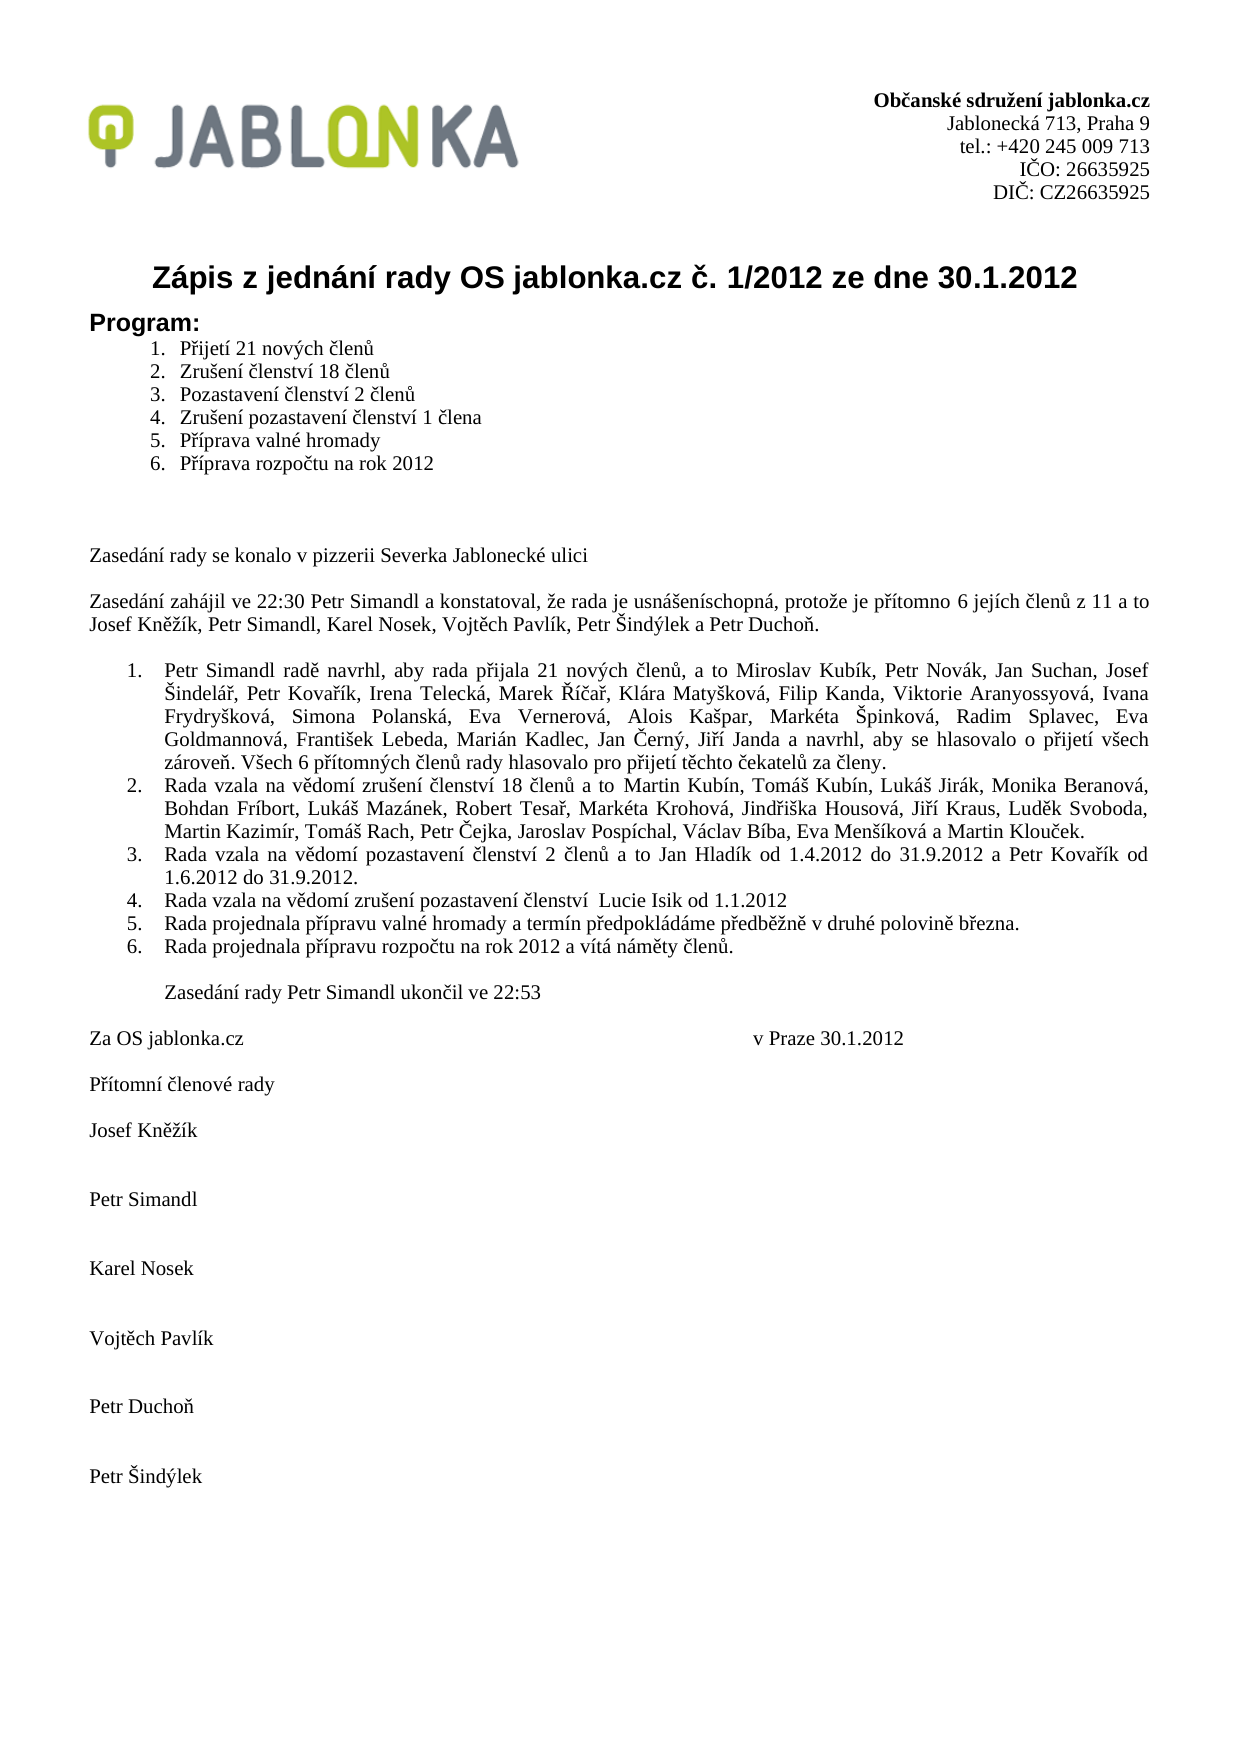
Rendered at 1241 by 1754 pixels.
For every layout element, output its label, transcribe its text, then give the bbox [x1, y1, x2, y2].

list Příprava rozpočtu na rok 2012 [150, 452, 1150, 474]
list Přijetí 21 nových členů [150, 336, 1150, 359]
list Rada vzala na vědomí pozastavení členství 2 členů a to Jan Hladík od 1.4.2012 do 31.9.2012 a Petr Kovařík od 1.6.2012 do 31.9.2012. [127, 843, 1150, 889]
text Petr Simandl [89, 1188, 1150, 1211]
list Zrušení členství 18 členů [150, 359, 1150, 382]
list Příprava valné hromady [150, 428, 1150, 452]
list Rada projednala přípravu rozpočtu na rok 2012 a vítá náměty členů. [127, 935, 1150, 958]
list Rada vzala na vědomí zrušení pozastavení členství Lucie Isik od 1.1.2012 [127, 889, 1150, 912]
list Pozastavení členství 2 členů [150, 382, 1150, 406]
list Rada vzala na vědomí zrušení členství 18 členů a to Martin Kubín, Tomáš Kubín, Lukáš Jirák, Monika Beranová, Bohdan Fríbort, Lukáš Mazánek, Robert Tesař, Markéta Krohová, Jindřiška Housová, Jiří Kraus, Luděk Svoboda, Martin Kazimír, Tomáš Rach, Petr Čejka, Jaroslav Pospíchal, Václav Bíba, Eva Menšíková a Martin Klouček. [127, 774, 1150, 843]
list Petr Simandl radě navrhl, aby rada přijala 21 nových členů, a to Miroslav Kubík, Petr Novák, Jan Suchan, Josef Šindelář, Petr Kovařík, Irena Telecká, Marek Říčař, Klára Matyšková, Filip Kanda, Viktorie Aranyossyová, Ivana Frydryšková, Simona Polanská, Eva Vernerová, Alois Kašpar, Markéta Špinková, Radim Splavec, Eva Goldmannová, František Lebeda, Marián Kadlec, Jan Černý, Jiří Janda a navrhl, aby se hlasovalo o přijetí všech zároveň. Všech 6 přítomných členů rady hlasovalo pro přijetí těchto čekatelů za členy. [127, 659, 1150, 774]
text Za OS jablonka.cz v Praze 30.1.2012 [89, 1027, 1150, 1050]
text Přítomní členové rady [89, 1073, 1150, 1096]
text Josef Kněžík [89, 1119, 1150, 1142]
list Zrušení pozastavení členství 1 člena [150, 406, 1150, 428]
subtitle Zápis z jednání rady OS jablonka.cz č. 1/2012 ze dne 30.1.2012 [89, 259, 1150, 296]
text Karel Nosek [89, 1257, 1150, 1280]
text Petr Duchoň [89, 1395, 1150, 1418]
text Vojtěch Pavlík [89, 1326, 1150, 1349]
text Zasedání zahájil ve 22:30 Petr Simandl a konstatoval, že rada je usnášeníschopná, protože je přítomno 6 jejích členů z 11 a to Josef Kněžík, Petr Simandl, Karel Nosek, Vojtěch Pavlík, Petr Šindýlek a Petr Duchoň. [89, 567, 1150, 636]
text Petr Šindýlek [89, 1464, 1150, 1487]
list Rada projednala přípravu valné hromady a termín předpokládáme předběžně v druhé polovině března. [127, 912, 1150, 935]
list Zasedání rady Petr Simandl ukončil ve 22:53 [127, 981, 1150, 1004]
text Program: [89, 308, 1150, 336]
picture [71, 89, 535, 184]
text Zasedání rady se konalo v pizzerii Severka Jablonecké ulici [89, 544, 1150, 567]
